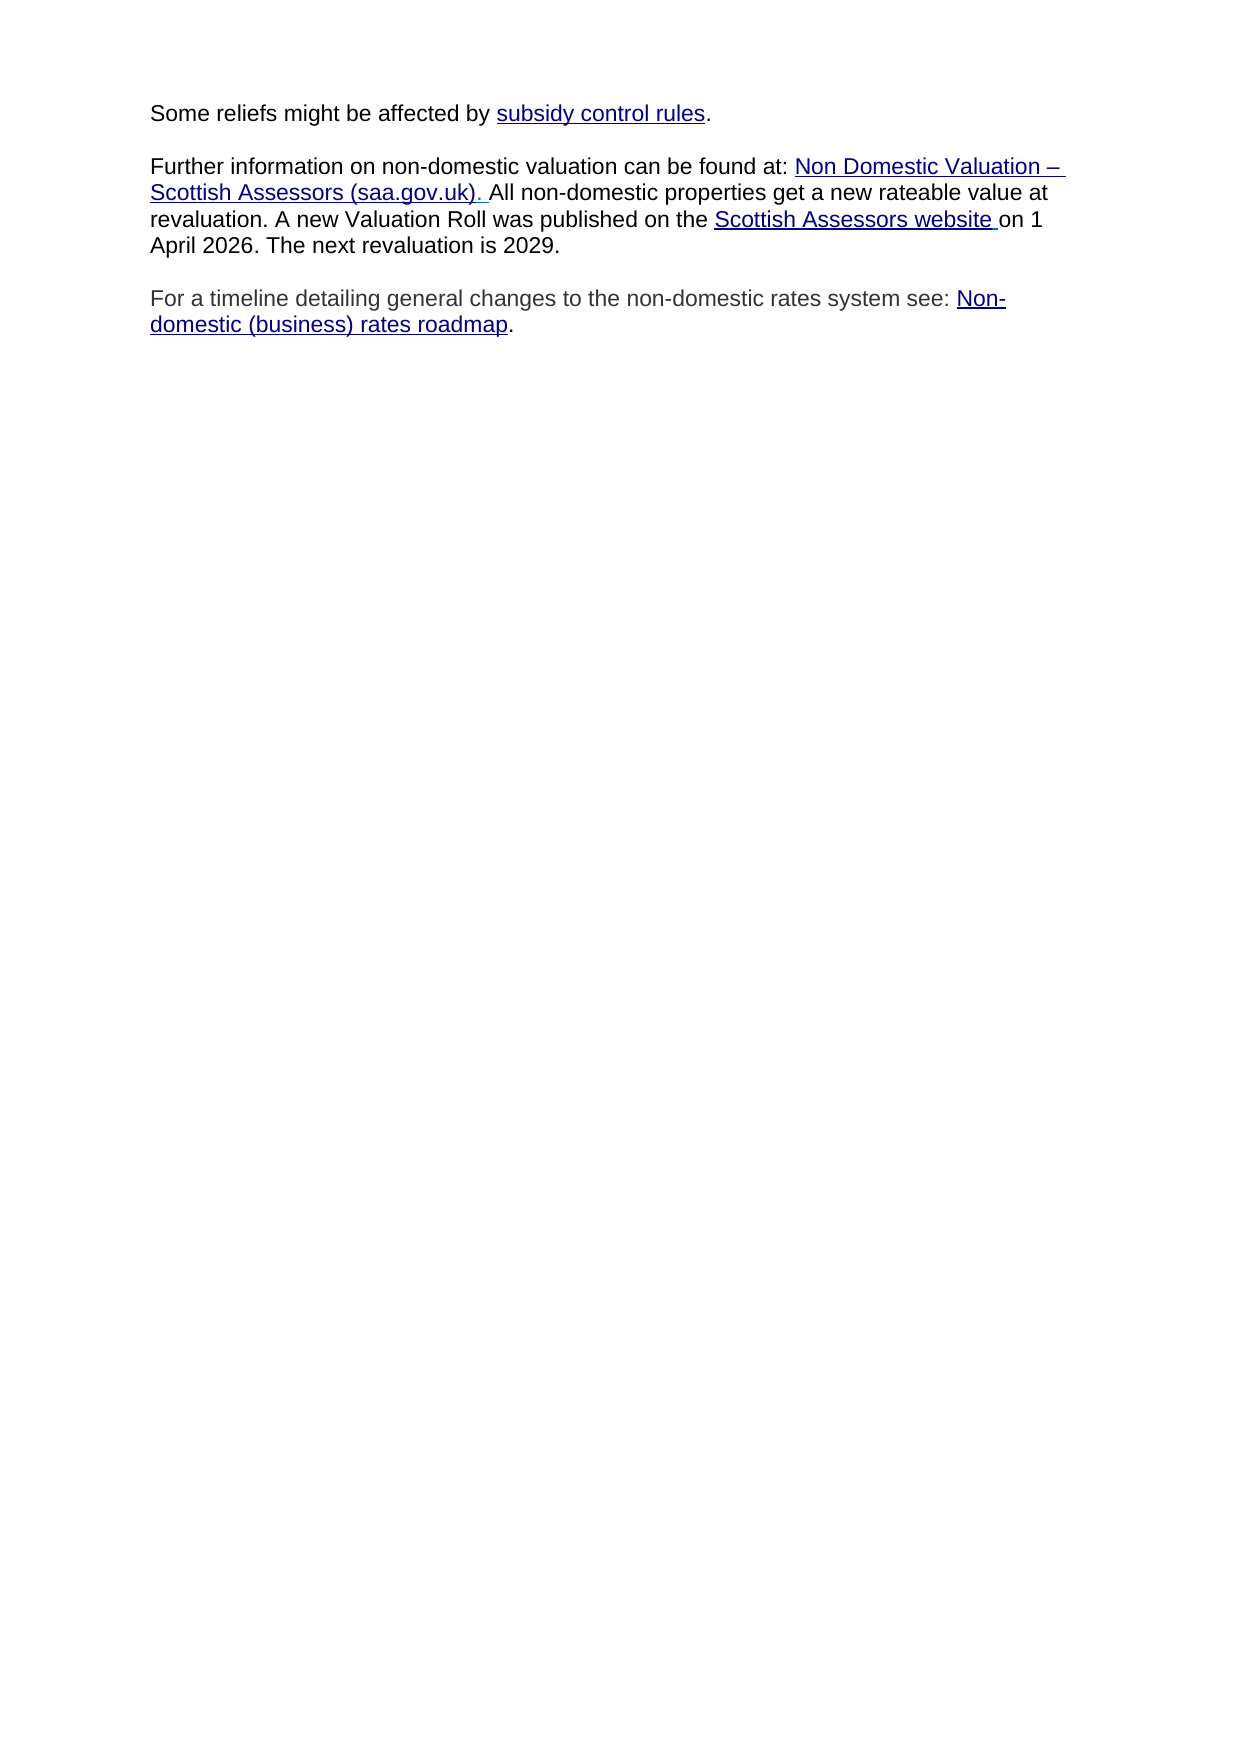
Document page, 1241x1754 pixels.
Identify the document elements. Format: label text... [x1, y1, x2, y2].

text Further information on non-domestic valuation can be found at: Non Domestic Valuation – Scottish Assessors (saa.gov.uk). All non-domestic properties get a new rateable value at revaluation. A new Valuation Roll was published on the Scottish Assessors website on 1 April 2026. The next revaluation is 2029. [150, 153, 1090, 258]
text Some reliefs might be affected by subsidy control rules. [150, 100, 1090, 126]
text For a timeline detailing general changes to the non-domestic rates system see: Non-domestic (business) rates roadmap. [150, 284, 1090, 337]
